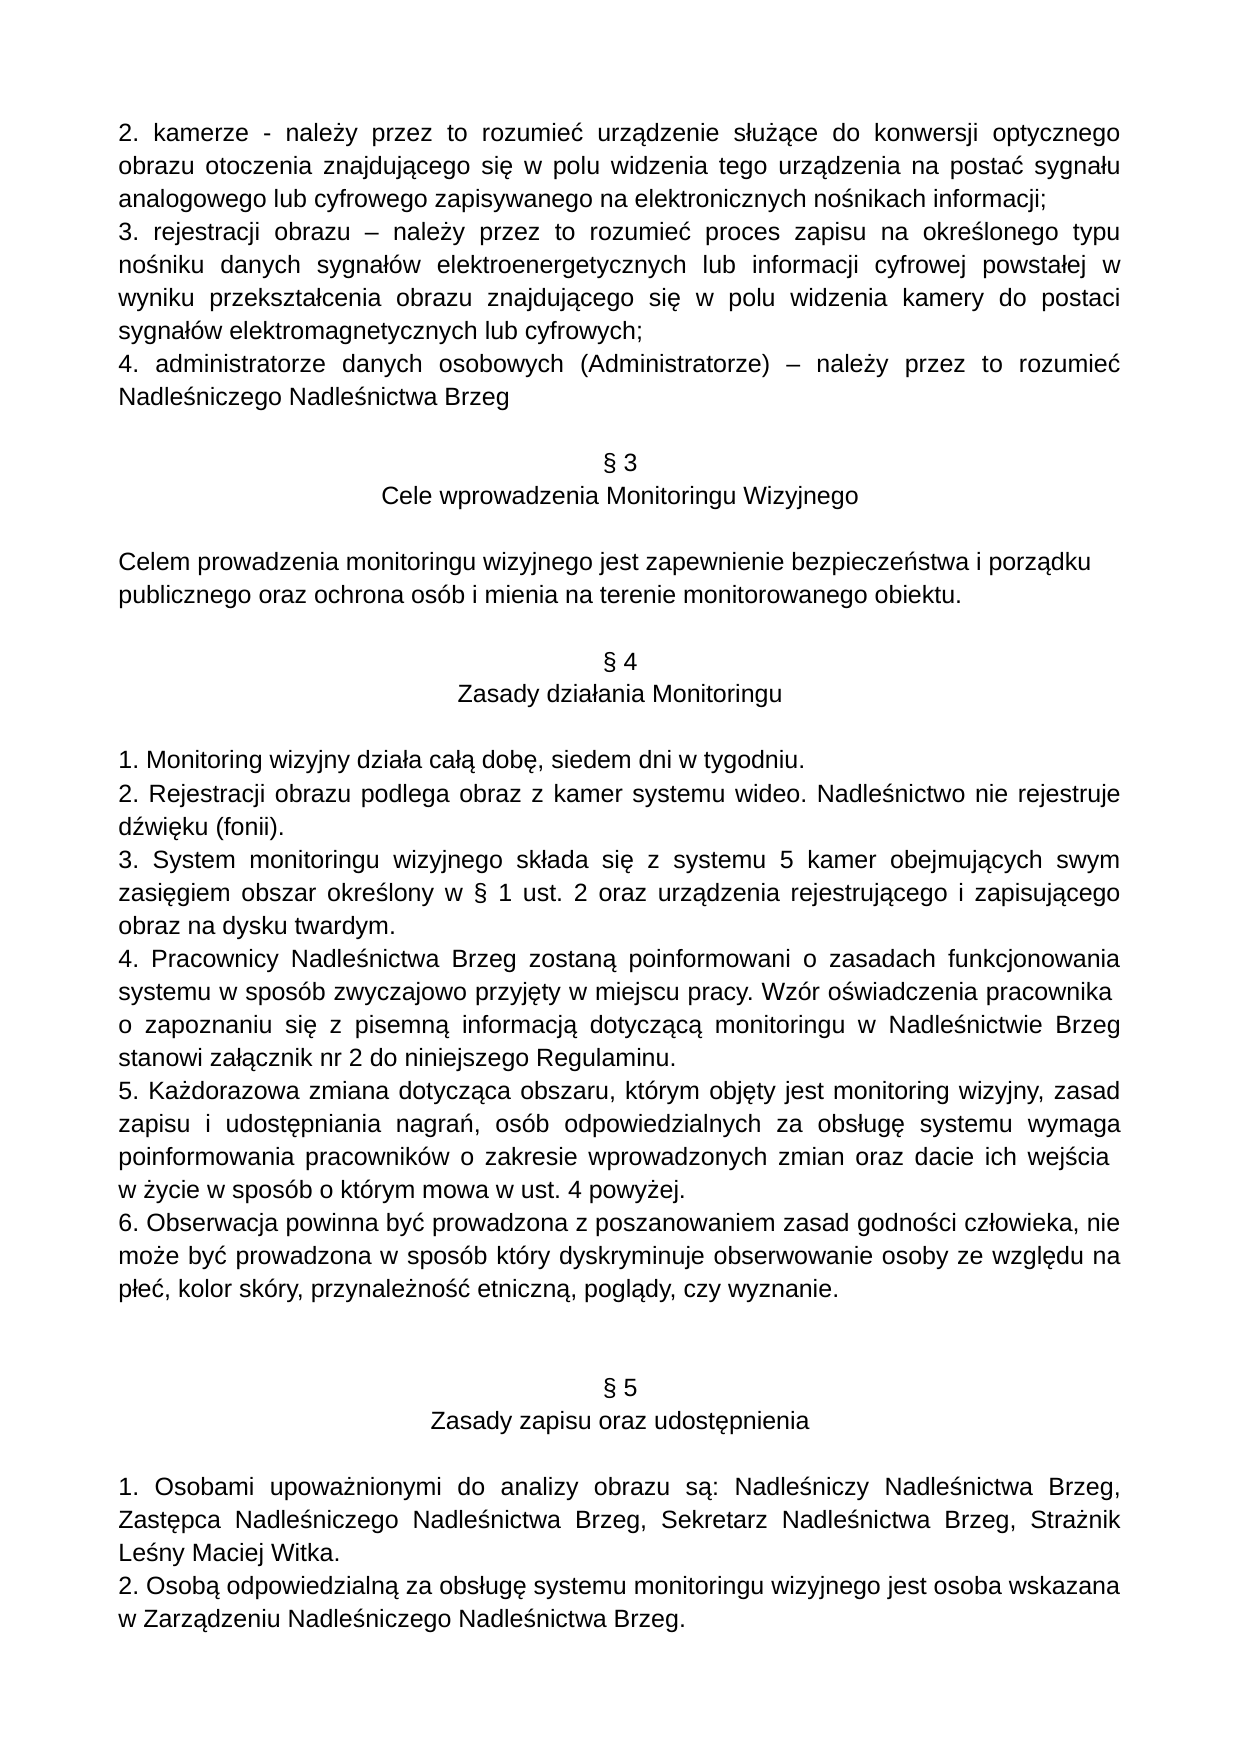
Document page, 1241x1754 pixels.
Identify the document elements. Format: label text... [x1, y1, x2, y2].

text § 4 [118, 646, 1122, 675]
text 3. rejestracji obrazu – należy przez to rozumieć proces zapisu na określonego typu nośniku danych sygnałów elektroenergetycznych lub informacji cyfrowej powstałej w wyniku przekształcenia obrazu znajdującego się w polu widzenia kamery do postaci sygnałów elektromagnetycznych lub cyfrowych; [118, 217, 1122, 345]
text § 5 [118, 1373, 1122, 1402]
text 1. Monitoring wizyjny działa całą dobę, siedem dni w tygodniu. [118, 746, 1122, 774]
text Celem prowadzenia monitoringu wizyjnego jest zapewnienie bezpieczeństwa i porządku publicznego oraz ochrona osób i mienia na terenie monitorowanego obiektu. [118, 547, 1122, 609]
text Cele wprowadzenia Monitoringu Wizyjnego [118, 481, 1122, 510]
text 2. kamerze - należy przez to rozumieć urządzenie służące do konwersji optycznego obrazu otoczenia znajdującego się w polu widzenia tego urządzenia na postać sygnału analogowego lub cyfrowego zapisywanego na elektronicznych nośnikach informacji; [118, 118, 1122, 213]
text 4. Pracownicy Nadleśnictwa Brzeg zostaną poinformowani o zasadach funkcjonowania systemu w sposób zwyczajowo przyjęty w miejscu pracy. Wzór oświadczenia pracownika o zapoznaniu się z pisemną informacją dotyczącą monitoringu w Nadleśnictwie Brzeg stanowi załącznik nr 2 do niniejszego Regulaminu. [118, 944, 1122, 1071]
text 6. Obserwacja powinna być prowadzona z poszanowaniem zasad godności człowieka, nie może być prowadzona w sposób który dyskryminuje obserwowanie osoby ze względu na płeć, kolor skóry, przynależność etniczną, poglądy, czy wyznanie. [118, 1208, 1122, 1303]
text 2. Osobą odpowiedzialną za obsługę systemu monitoringu wizyjnego jest osoba wskazana w Zarządzeniu Nadleśniczego Nadleśnictwa Brzeg. [118, 1571, 1122, 1633]
text 5. Każdorazowa zmiana dotycząca obszaru, którym objęty jest monitoring wizyjny, zasad zapisu i udostępniania nagrań, osób odpowiedzialnych za obsługę systemu wymaga poinformowania pracowników o zakresie wprowadzonych zmian oraz dacie ich wejścia w życie w sposób o którym mowa w ust. 4 powyżej. [118, 1076, 1122, 1203]
text Zasady działania Monitoringu [118, 679, 1122, 708]
text Zasady zapisu oraz udostępnienia [118, 1406, 1122, 1435]
text 4. administratorze danych osobowych (Administratorze) – należy przez to rozumieć Nadleśniczego Nadleśnictwa Brzeg [118, 349, 1122, 411]
text 1. Osobami upoważnionymi do analizy obrazu są: Nadleśniczy Nadleśnictwa Brzeg, Zastępca Nadleśniczego Nadleśnictwa Brzeg, Sekretarz Nadleśnictwa Brzeg, Strażnik Leśny Maciej Witka. [118, 1472, 1122, 1567]
text § 3 [118, 448, 1122, 477]
text 2. Rejestracji obrazu podlega obraz z kamer systemu wideo. Nadleśnictwo nie rejestruje dźwięku (fonii). [118, 778, 1122, 840]
text 3. System monitoringu wizyjnego składa się z systemu 5 kamer obejmujących swym zasięgiem obszar określony w § 1 ust. 2 oraz urządzenia rejestrującego i zapisującego obraz na dysku twardym. [118, 844, 1122, 939]
